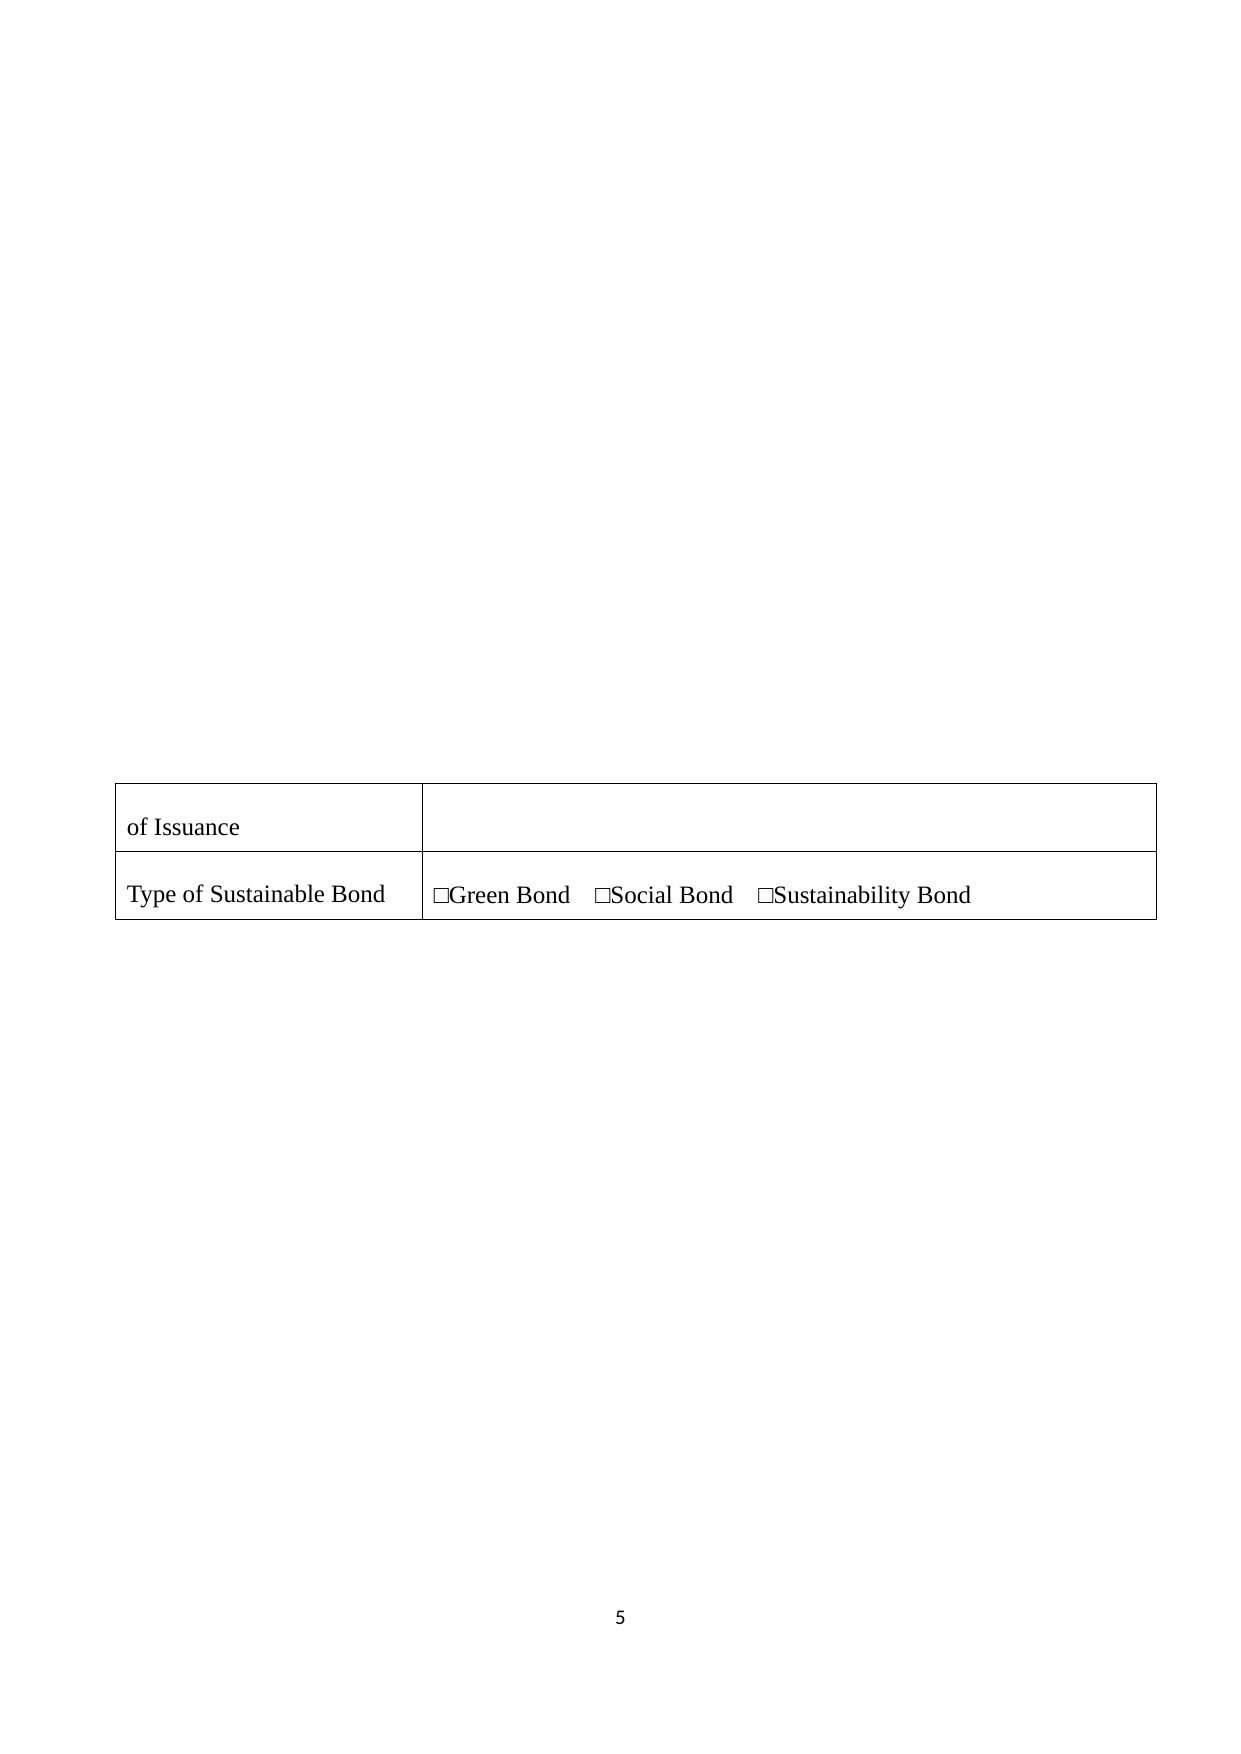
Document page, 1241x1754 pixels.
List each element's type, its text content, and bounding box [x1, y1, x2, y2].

table_cell Type of Sustainable Bond [116, 852, 422, 919]
table_cell of Issuance [116, 784, 422, 851]
table_cell [423, 784, 1156, 851]
table_cell □Green Bond □Social Bond □Sustainability Bond [423, 852, 1156, 919]
